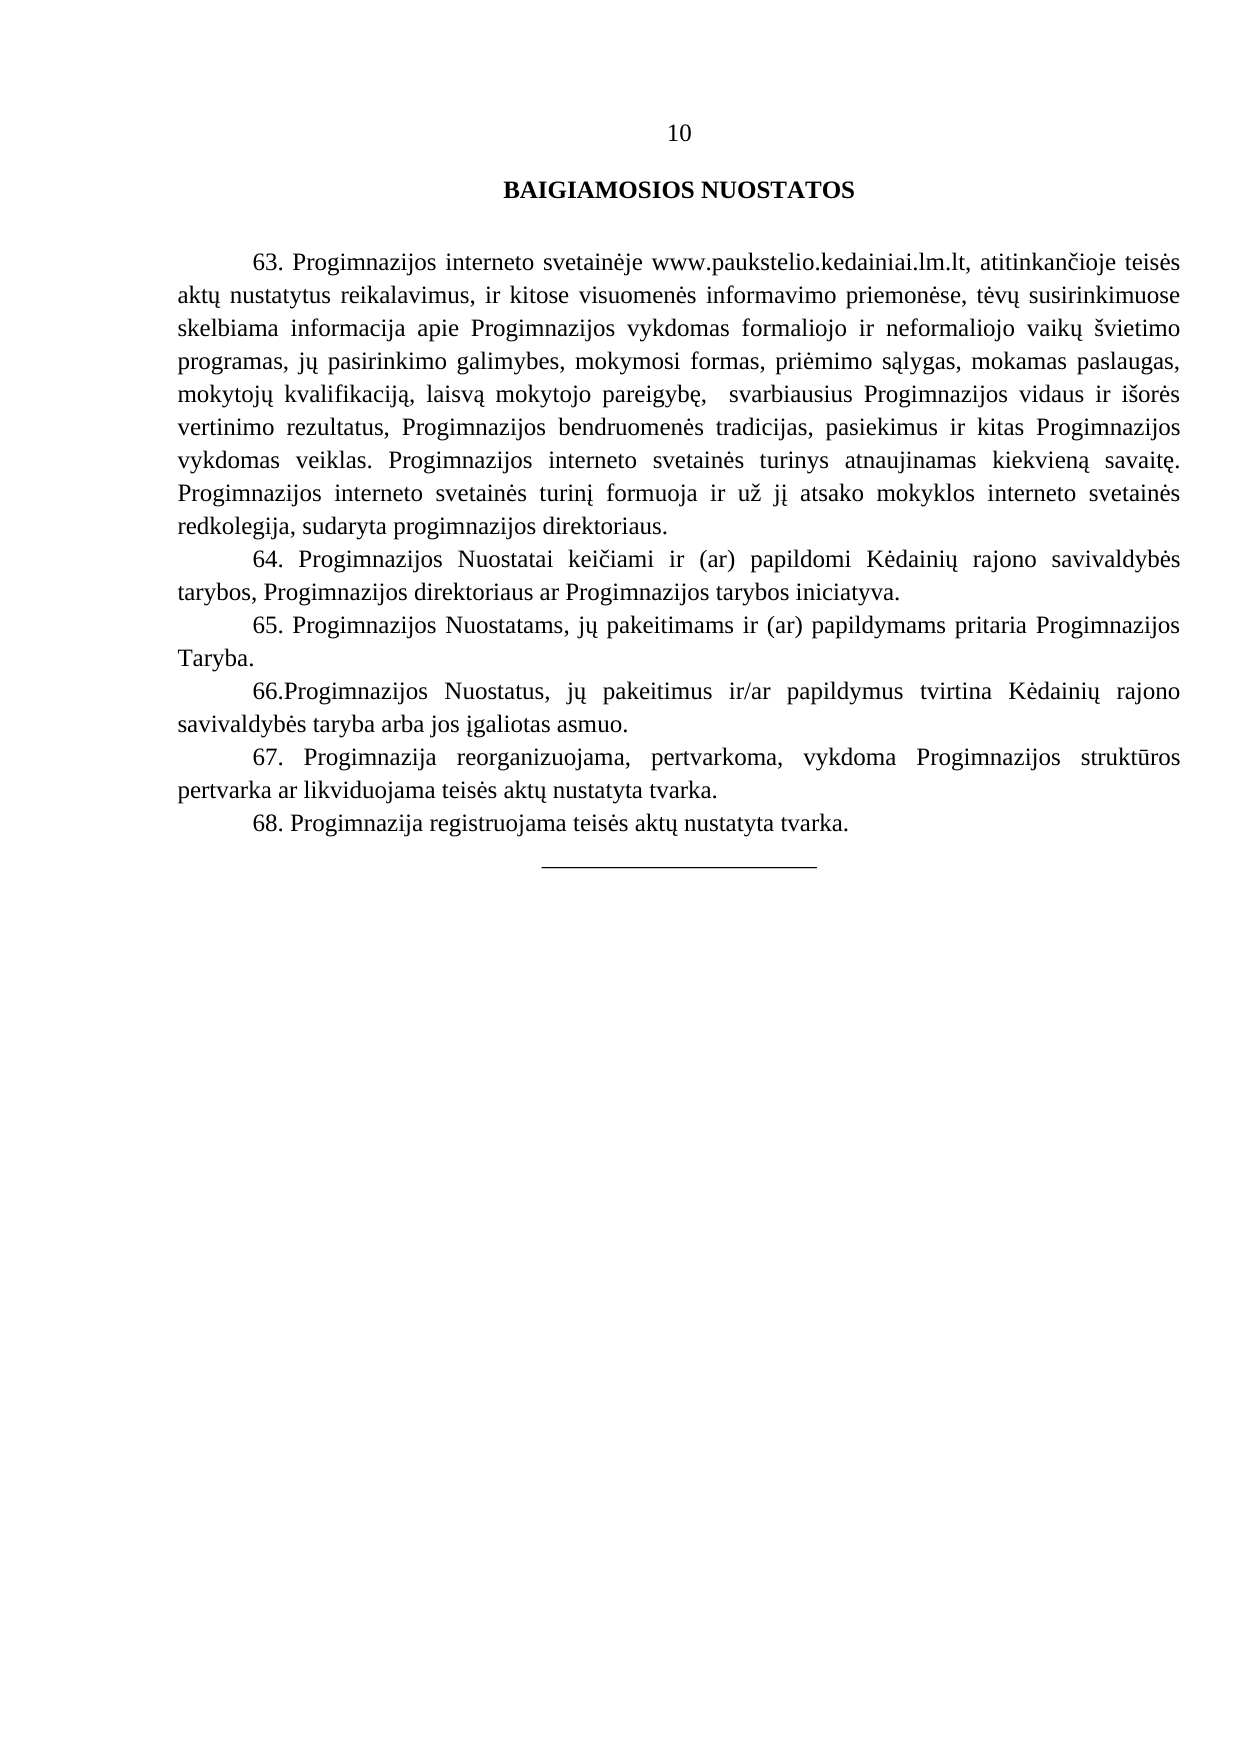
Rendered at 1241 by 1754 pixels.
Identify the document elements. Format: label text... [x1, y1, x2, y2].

text BAIGIAMOSIOS NUOSTATOS [177, 176, 1181, 204]
text 68. Progimnazija registruojama teisės aktų nustatyta tvarka. [177, 808, 1181, 837]
text 65. Progimnazijos Nuostatams, jų pakeitimams ir (ar) papildymams pritaria Progimnazijos Taryba. [177, 610, 1181, 672]
text 66.Progimnazijos Nuostatus, jų pakeitimus ir/ar papildymus tvirtina Kėdainių rajono savivaldybės taryba arba jos įgaliotas asmuo. [177, 676, 1181, 738]
text 63. Progimnazijos interneto svetainėje www.paukstelio.kedainiai.lm.lt, atitinkančioje teisės aktų nustatytus reikalavimus, ir kitose visuomenės informavimo priemonėse, tėvų susirinkimuose skelbiama informacija apie Progimnazijos vykdomas formaliojo ir neformaliojo vaikų švietimo programas, jų pasirinkimo galimybes, mokymosi formas, priėmimo sąlygas, mokamas paslaugas, mokytojų kvalifikaciją, laisvą mokytojo pareigybę, svarbiausius Progimnazijos vidaus ir išorės vertinimo rezultatus, Progimnazijos bendruomenės tradicijas, pasiekimus ir kitas Progimnazijos vykdomas veiklas. Progimnazijos interneto svetainės turinys atnaujinamas kiekvieną savaitę. Progimnazijos interneto svetainės turinį formuoja ir už jį atsako mokyklos interneto svetainės redkolegija, sudaryta progimnazijos direktoriaus. [177, 247, 1181, 540]
text 64. Progimnazijos Nuostatai keičiami ir (ar) papildomi Kėdainių rajono savivaldybės tarybos, Progimnazijos direktoriaus ar Progimnazijos tarybos iniciatyva. [177, 544, 1181, 606]
text ______________________ [177, 842, 1181, 870]
text 67. Progimnazija reorganizuojama, pertvarkoma, vykdoma Progimnazijos struktūros pertvarka ar likviduojama teisės aktų nustatyta tvarka. [177, 742, 1181, 804]
